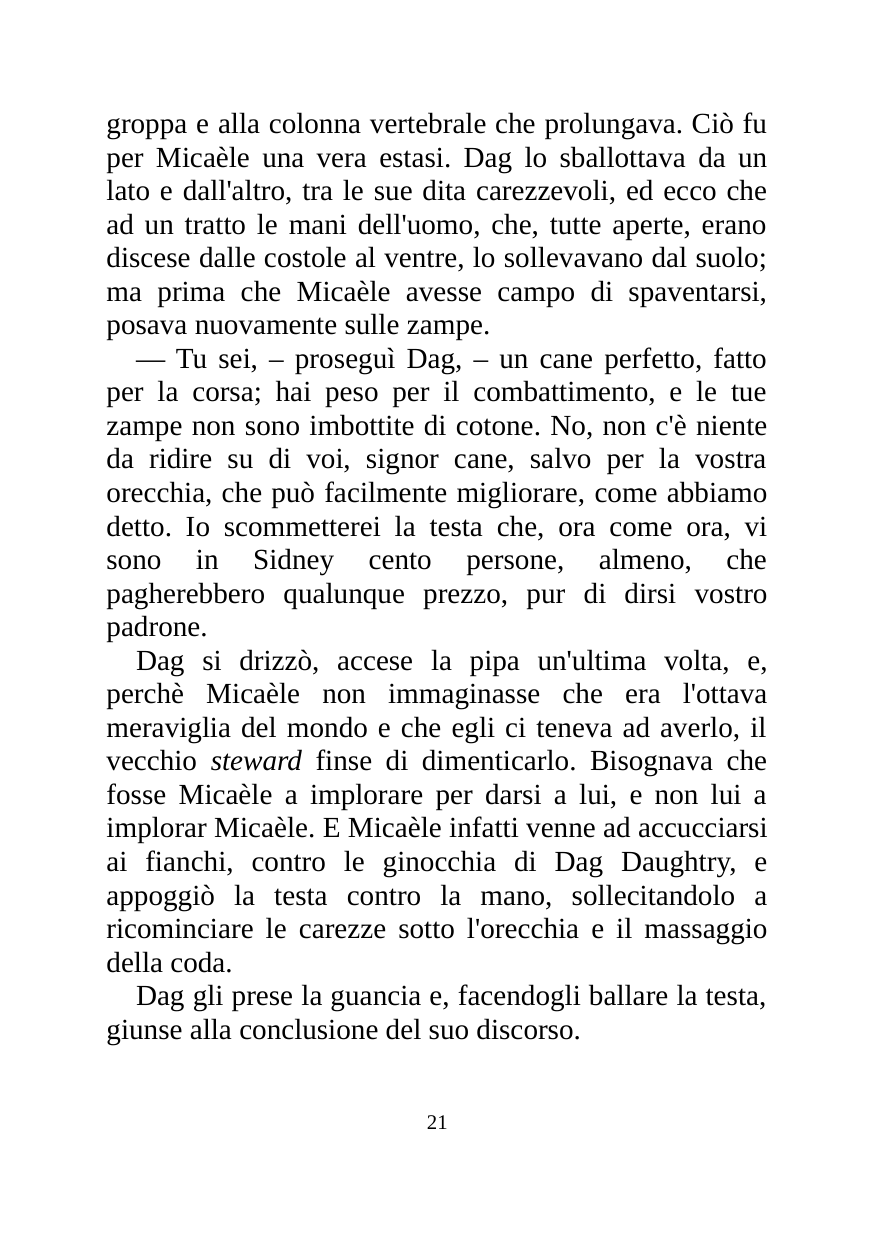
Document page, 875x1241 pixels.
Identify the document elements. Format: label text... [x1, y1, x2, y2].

text groppa e alla colonna vertebrale che prolungava. Ciò fu per Micaèle una vera estasi. Dag lo sballottava da un lato e dall'altro, tra le sue dita carezzevoli, ed ecco che ad un tratto le mani dell'uomo, che, tutte aperte, erano discese dalle costole al ventre, lo sollevavano dal suolo; ma prima che Micaèle avesse campo di spaventarsi, posava nuovamente sulle zampe. [106, 106, 768, 341]
text — Tu sei, – proseguì Dag, – un cane perfetto, fatto per la corsa; hai peso per il combattimento, e le tue zampe non sono imbottite di cotone. No, non c'è niente da ridire su di voi, signor cane, salvo per la vostra orecchia, che può facilmente migliorare, come abbiamo detto. Io scommetterei la testa che, ora come ora, vi sono in Sidney cento persone, almeno, che pagherebbero qualunque prezzo, pur di dirsi vostro padrone. [106, 341, 768, 643]
text Dag gli prese la guancia e, facendogli ballare la testa, giunse alla conclusione del suo discorso. [106, 978, 768, 1045]
text Dag si drizzò, accese la pipa un'ultima volta, e, perchè Micaèle non immaginasse che era l'ottava meraviglia del mondo e che egli ci teneva ad averlo, il vecchio steward finse di dimenticarlo. Bisognava che fosse Micaèle a implorare per darsi a lui, e non lui a implorar Micaèle. E Micaèle infatti venne ad accucciarsi ai fianchi, contro le ginocchia di Dag Daughtry, e appoggiò la testa contro la mano, sollecitandolo a ricominciare le carezze sotto l'orecchia e il massaggio della coda. [106, 643, 768, 978]
